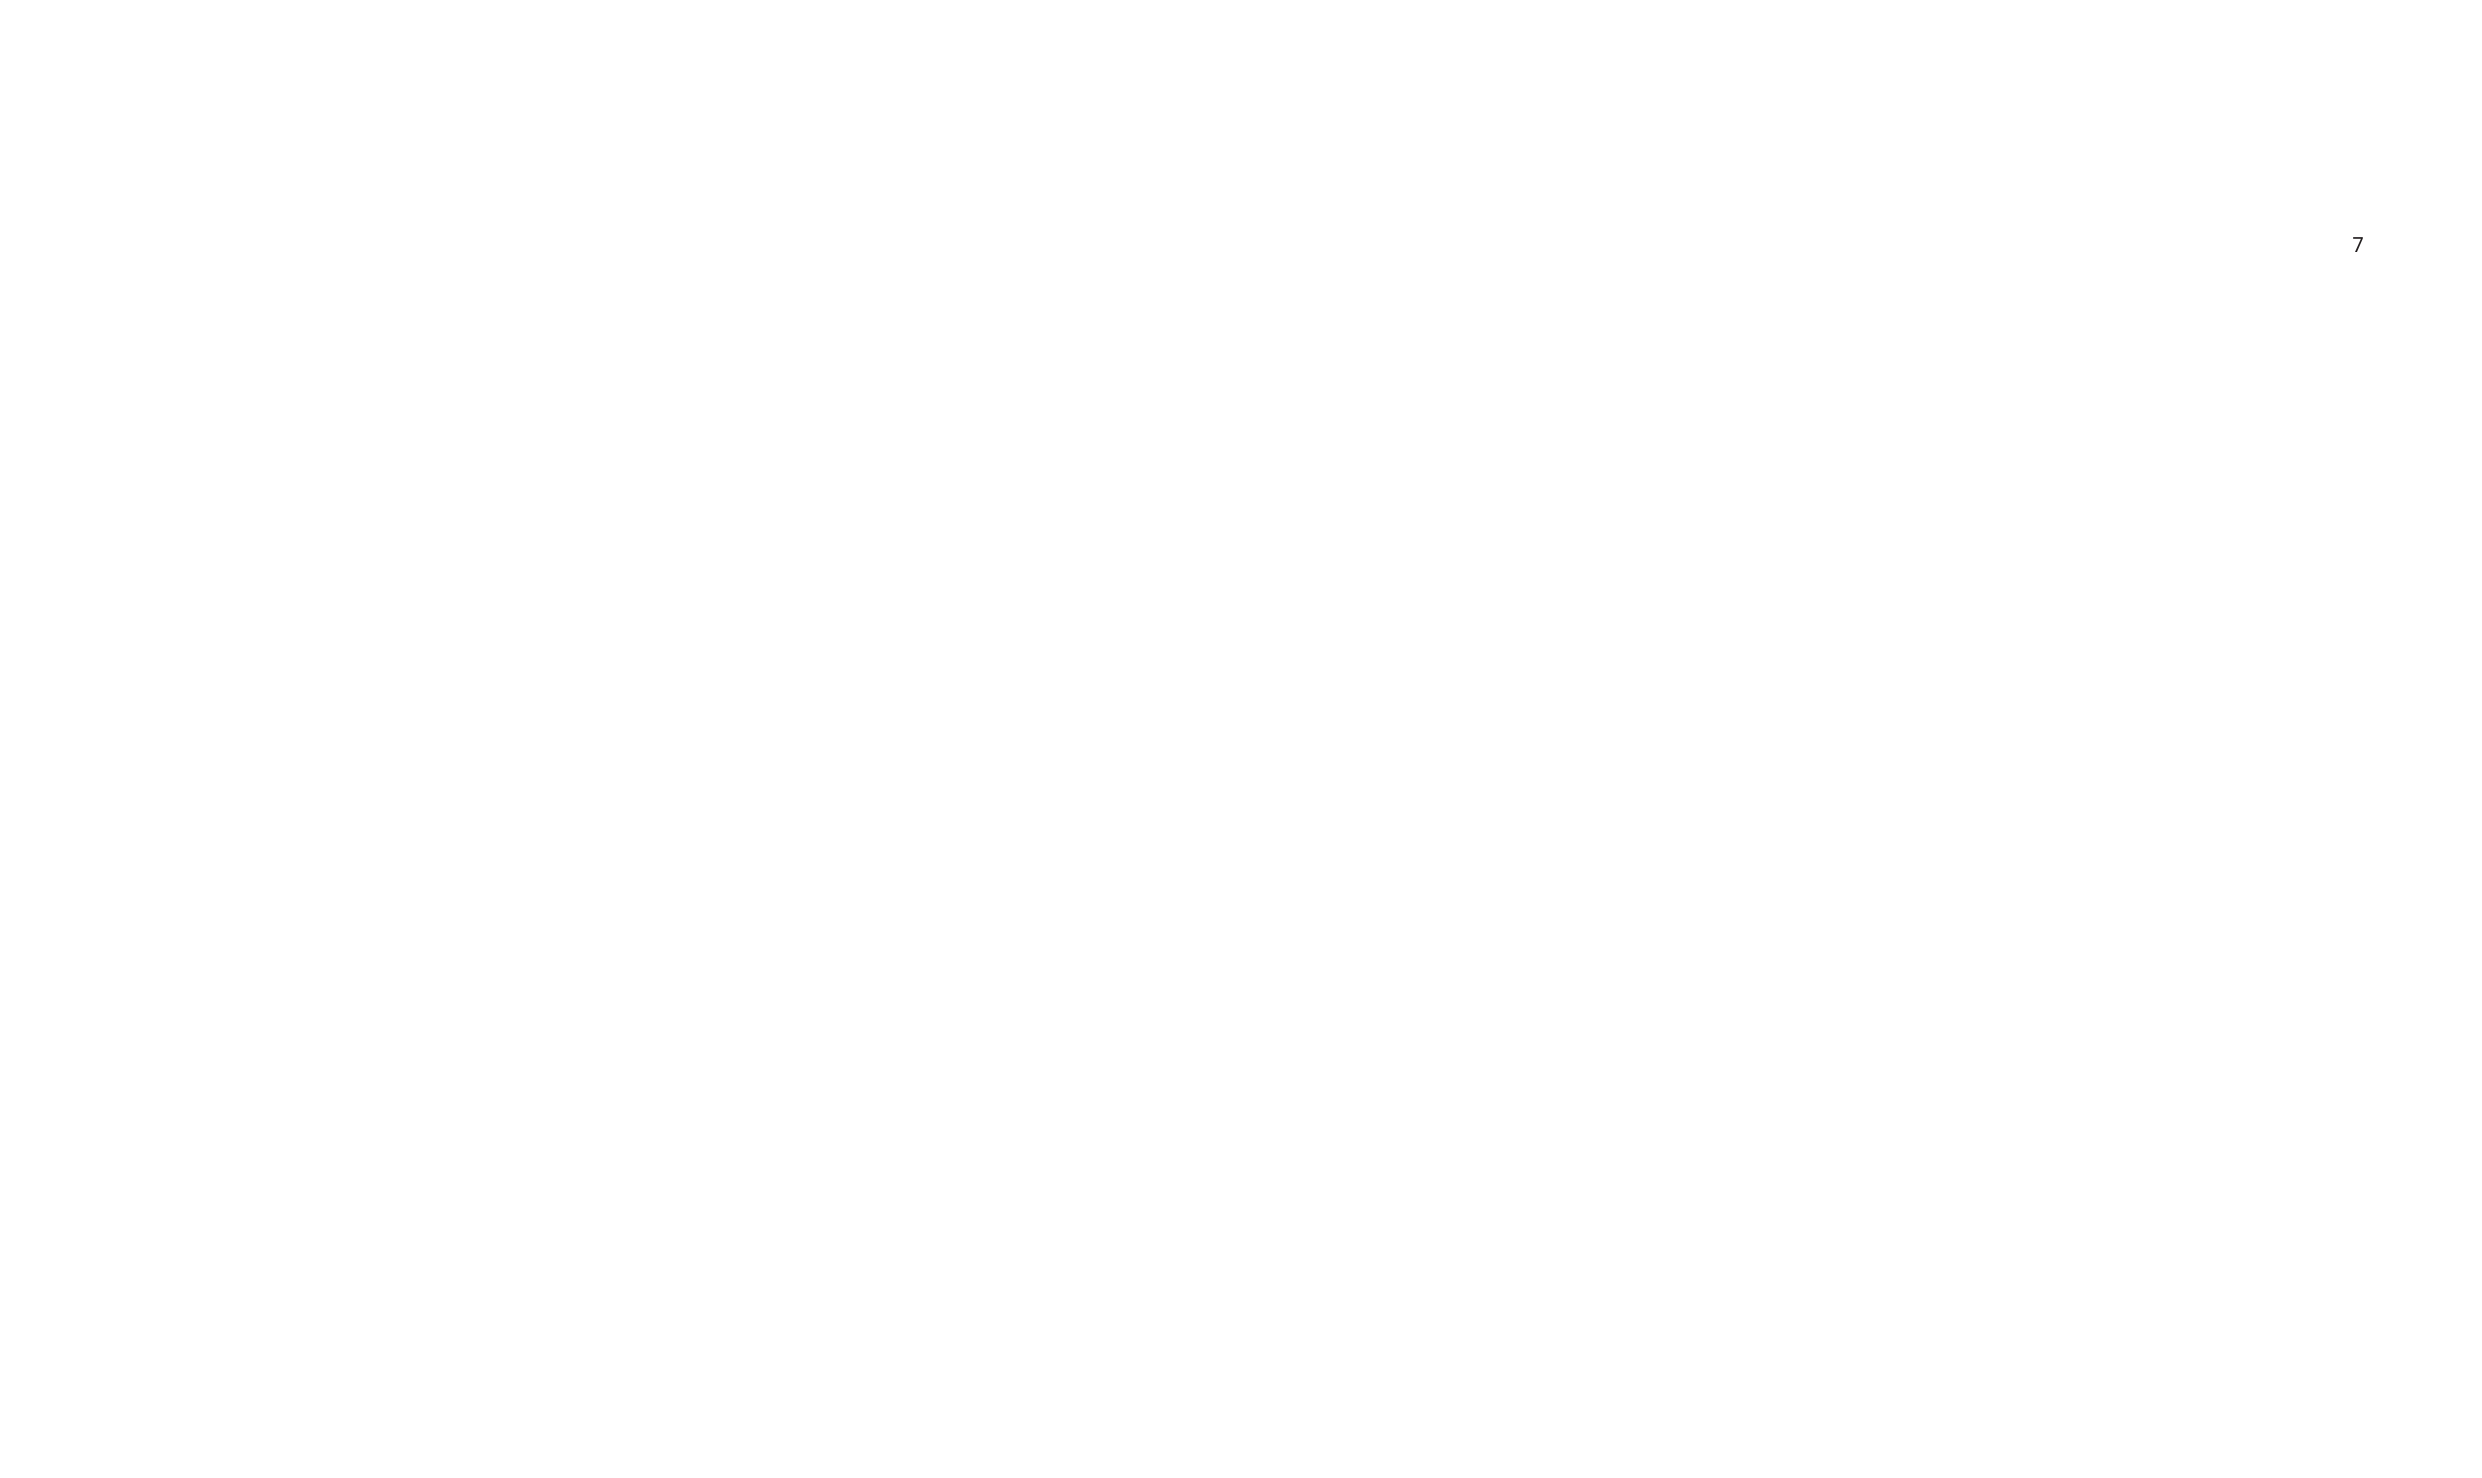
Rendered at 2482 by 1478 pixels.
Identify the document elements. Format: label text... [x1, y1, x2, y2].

text 7 [98, 231, 2363, 259]
